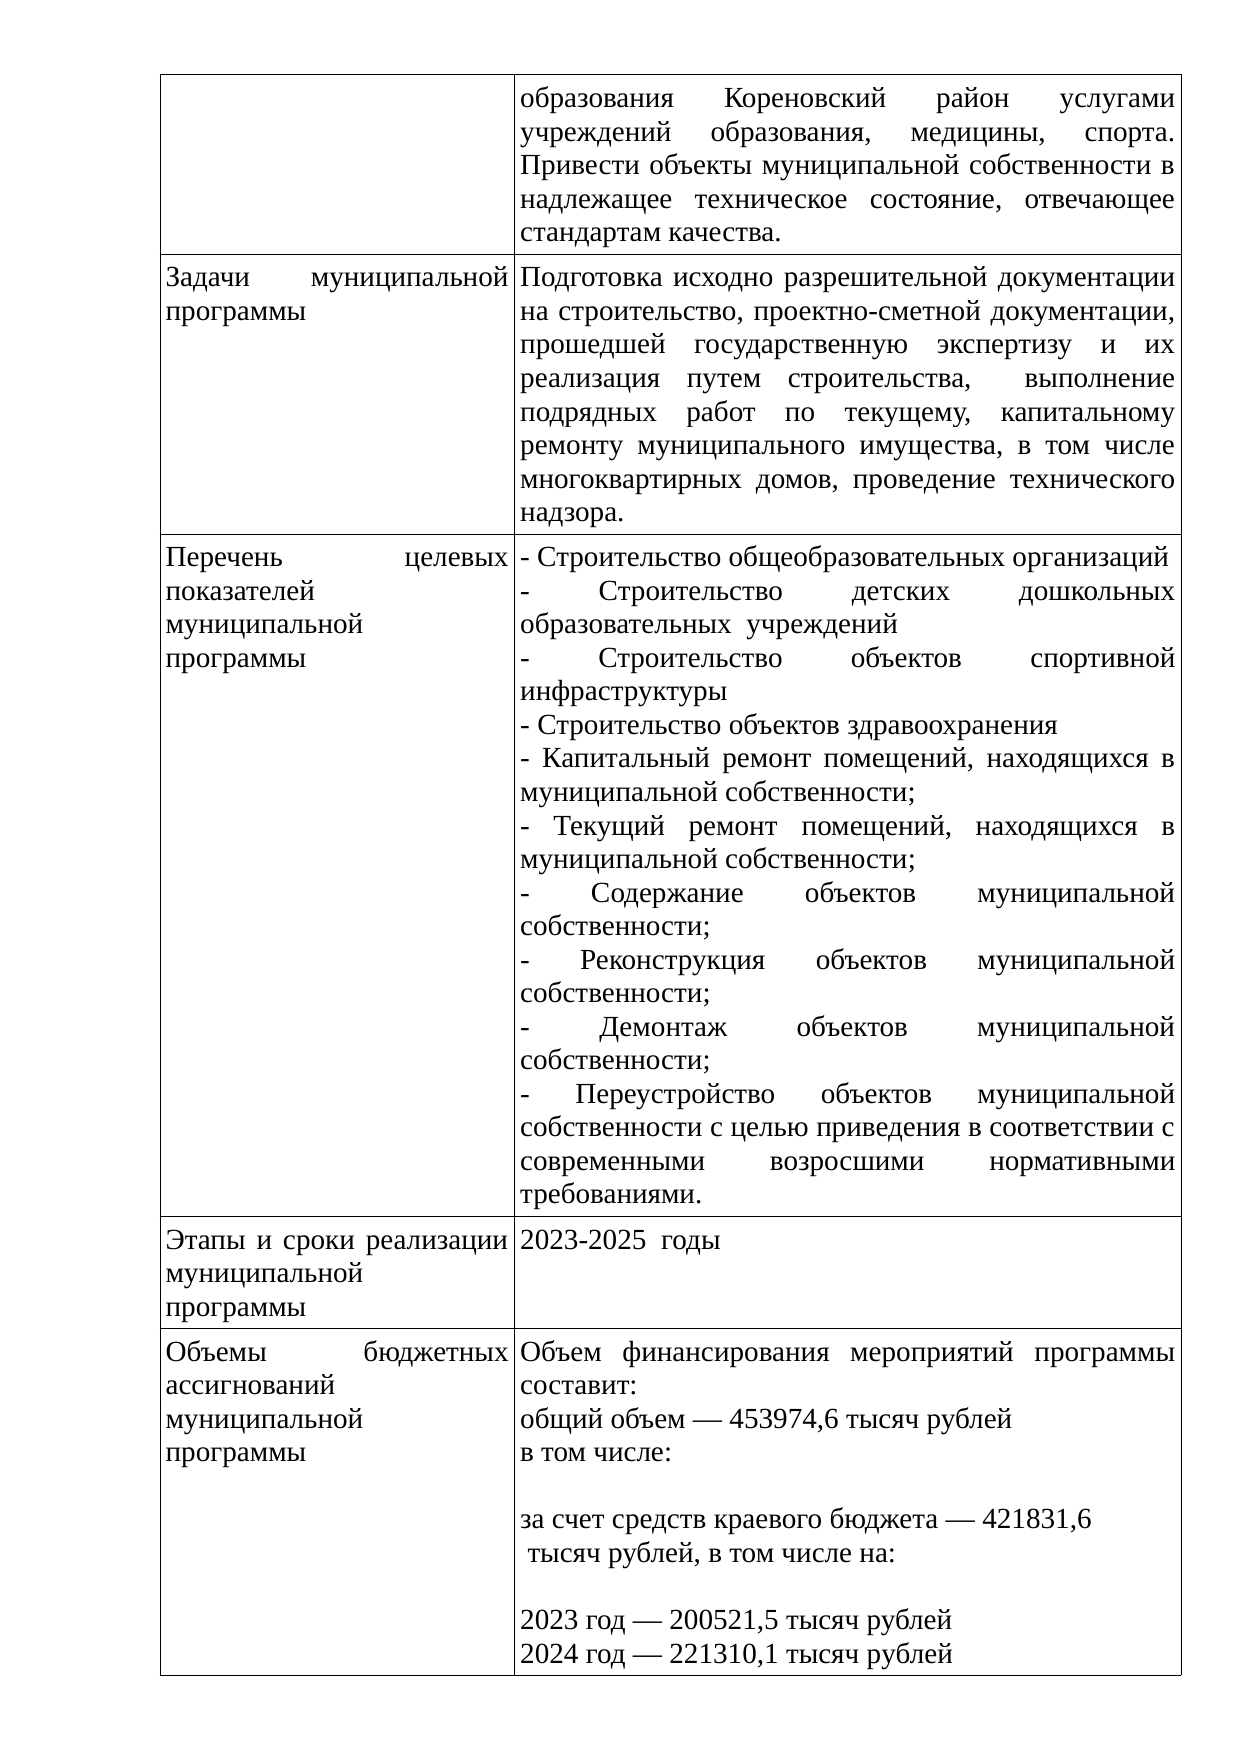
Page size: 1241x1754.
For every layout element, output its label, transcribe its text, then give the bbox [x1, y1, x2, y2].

table_cell 2023-2025 годы [515, 1217, 1181, 1328]
table_cell [161, 75, 514, 254]
table_cell Подготовка исходно разрешительной документации на строительство, проектно-сметной документации, прошедшей государственную экспертизу и их реализация путем строительства, выполнение подрядных работ по текущему, капитальному ремонту муниципального имущества, в том числе многоквартирных домов, проведение технического надзора. [515, 255, 1181, 533]
table_cell Объем финансирования мероприятий программы составит: общий объем — 453974,6 тысяч рублей в том числе: за счет средств краевого бюджета — 421831,6 тысяч рублей, в том числе на: 2023 год — 200521,5 тысяч рублей 2024 год — 221310,1 тысяч рублей [515, 1329, 1181, 1675]
table_cell Этапы и сроки реализации муниципальной программы [161, 1217, 514, 1328]
table_cell образования Кореновский район услугами учреждений образования, медицины, спорта. Привести объекты муниципальной собственности в надлежащее техническое состояние, отвечающее стандартам качества. [515, 75, 1181, 254]
table_cell - Строительство общеобразовательных организаций - Строительство детских дошкольных образовательных учреждений - Строительство объектов спортивной инфраструктуры - Строительство объектов здравоохранения - Капитальный ремонт помещений, находящихся в муниципальной собственности; - Текущий ремонт помещений, находящихся в муниципальной собственности; - Содержание объектов муниципальной собственности; - Реконструкция объектов муниципальной собственности; - Демонтаж объектов муниципальной собственности; - Переустройство объектов муниципальной собственности с целью приведения в соответствии с современными возросшими нормативными требованиями. [515, 535, 1181, 1216]
table_cell Перечень целевых показателей муниципальной программы [161, 535, 514, 1216]
table_cell Задачи муниципальной программы [161, 255, 514, 533]
table_cell Объемы бюджетных ассигнований муниципальной программы [161, 1329, 514, 1675]
